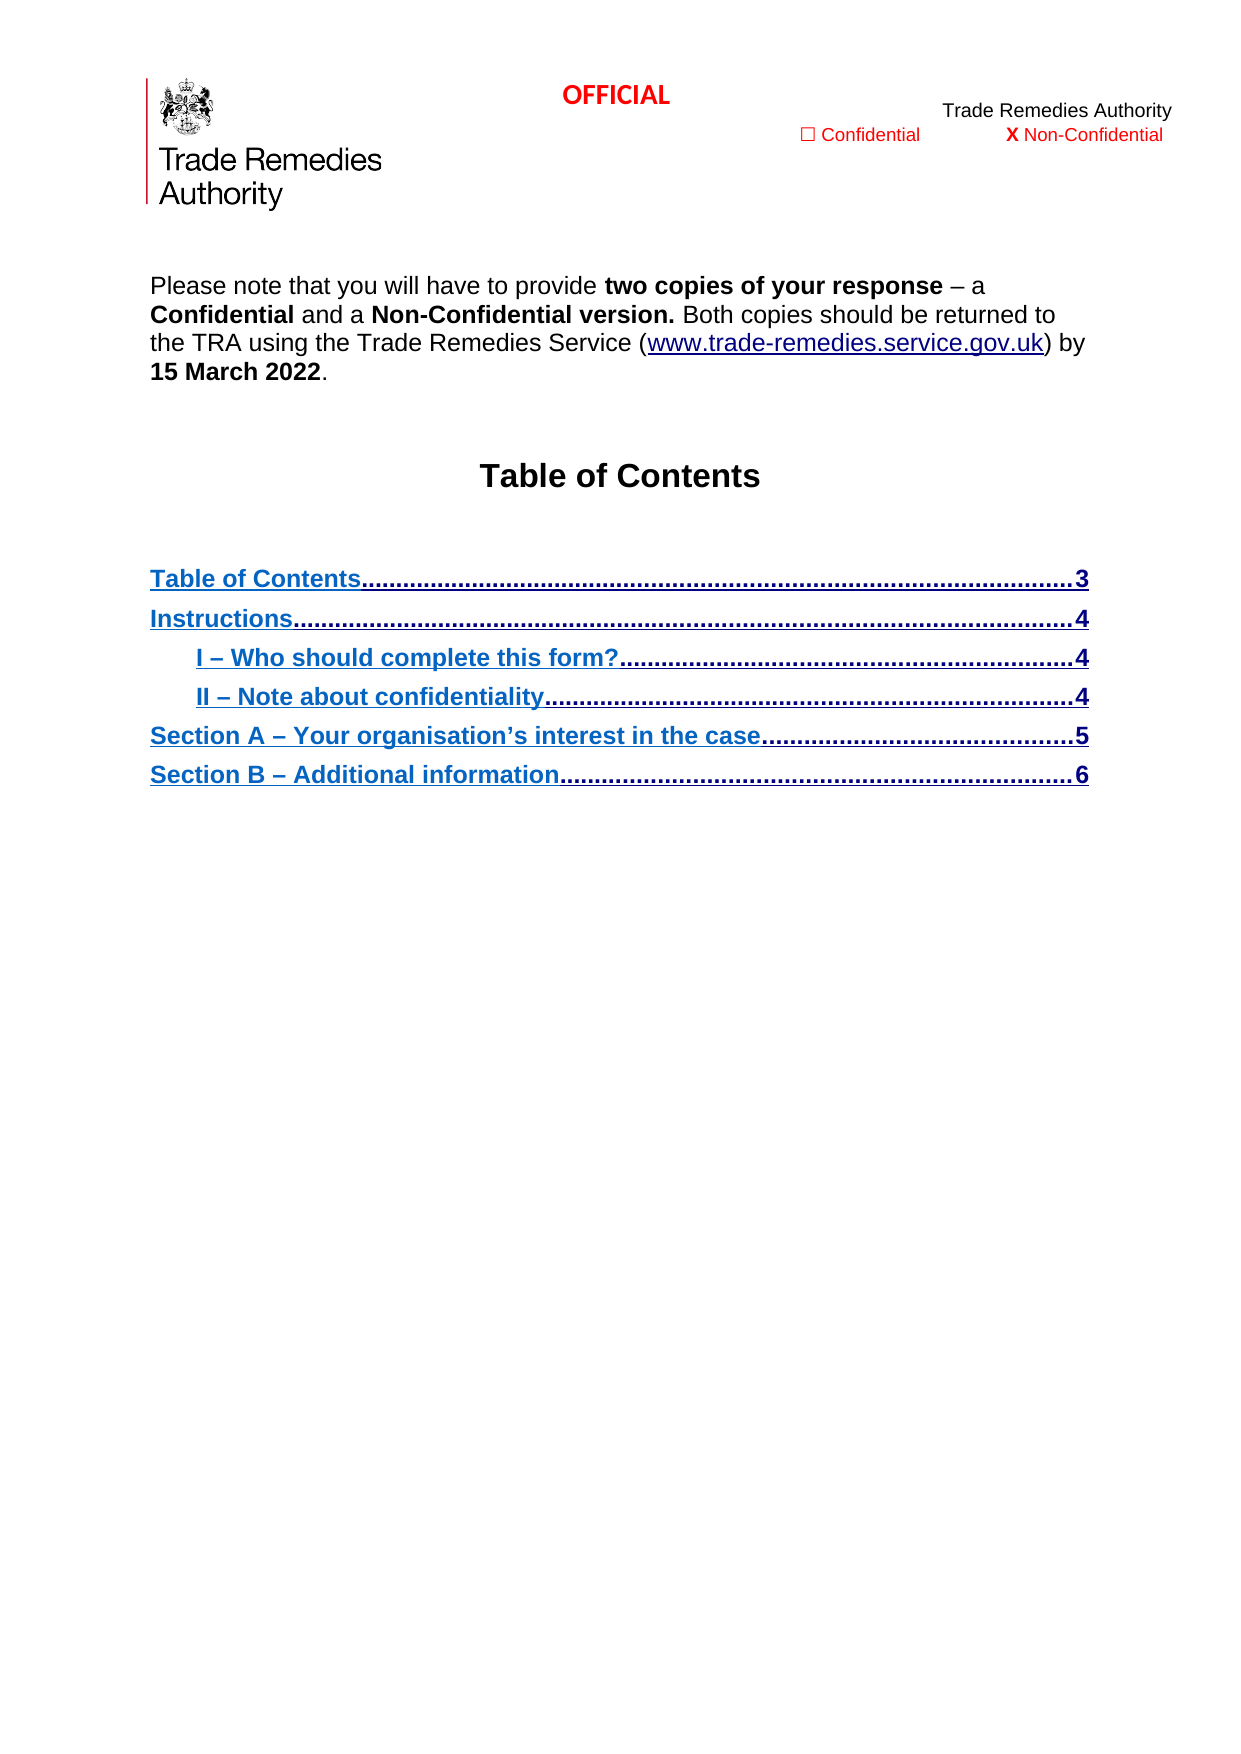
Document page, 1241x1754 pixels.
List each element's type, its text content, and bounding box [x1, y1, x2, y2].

text I – Who should complete this form? 4 [196, 643, 1090, 672]
subtitle Table of Contents [150, 456, 1090, 494]
text Instructions 4 [150, 604, 1090, 632]
text Please note that you will have to provide two copies of your response – a Confidential and a Non-Confidential version. Both copies should be returned to the TRA using the Trade Remedies Service (www.trade-remedies.service.gov.uk) by 15 March 2022. [150, 271, 1090, 386]
text Section B – Additional information 6 [150, 760, 1090, 789]
text II – Note about confidentiality 4 [196, 682, 1090, 711]
text Section A – Your organisation’s interest in the case 5 [150, 721, 1090, 750]
text Table of Contents 3 [150, 564, 1090, 593]
